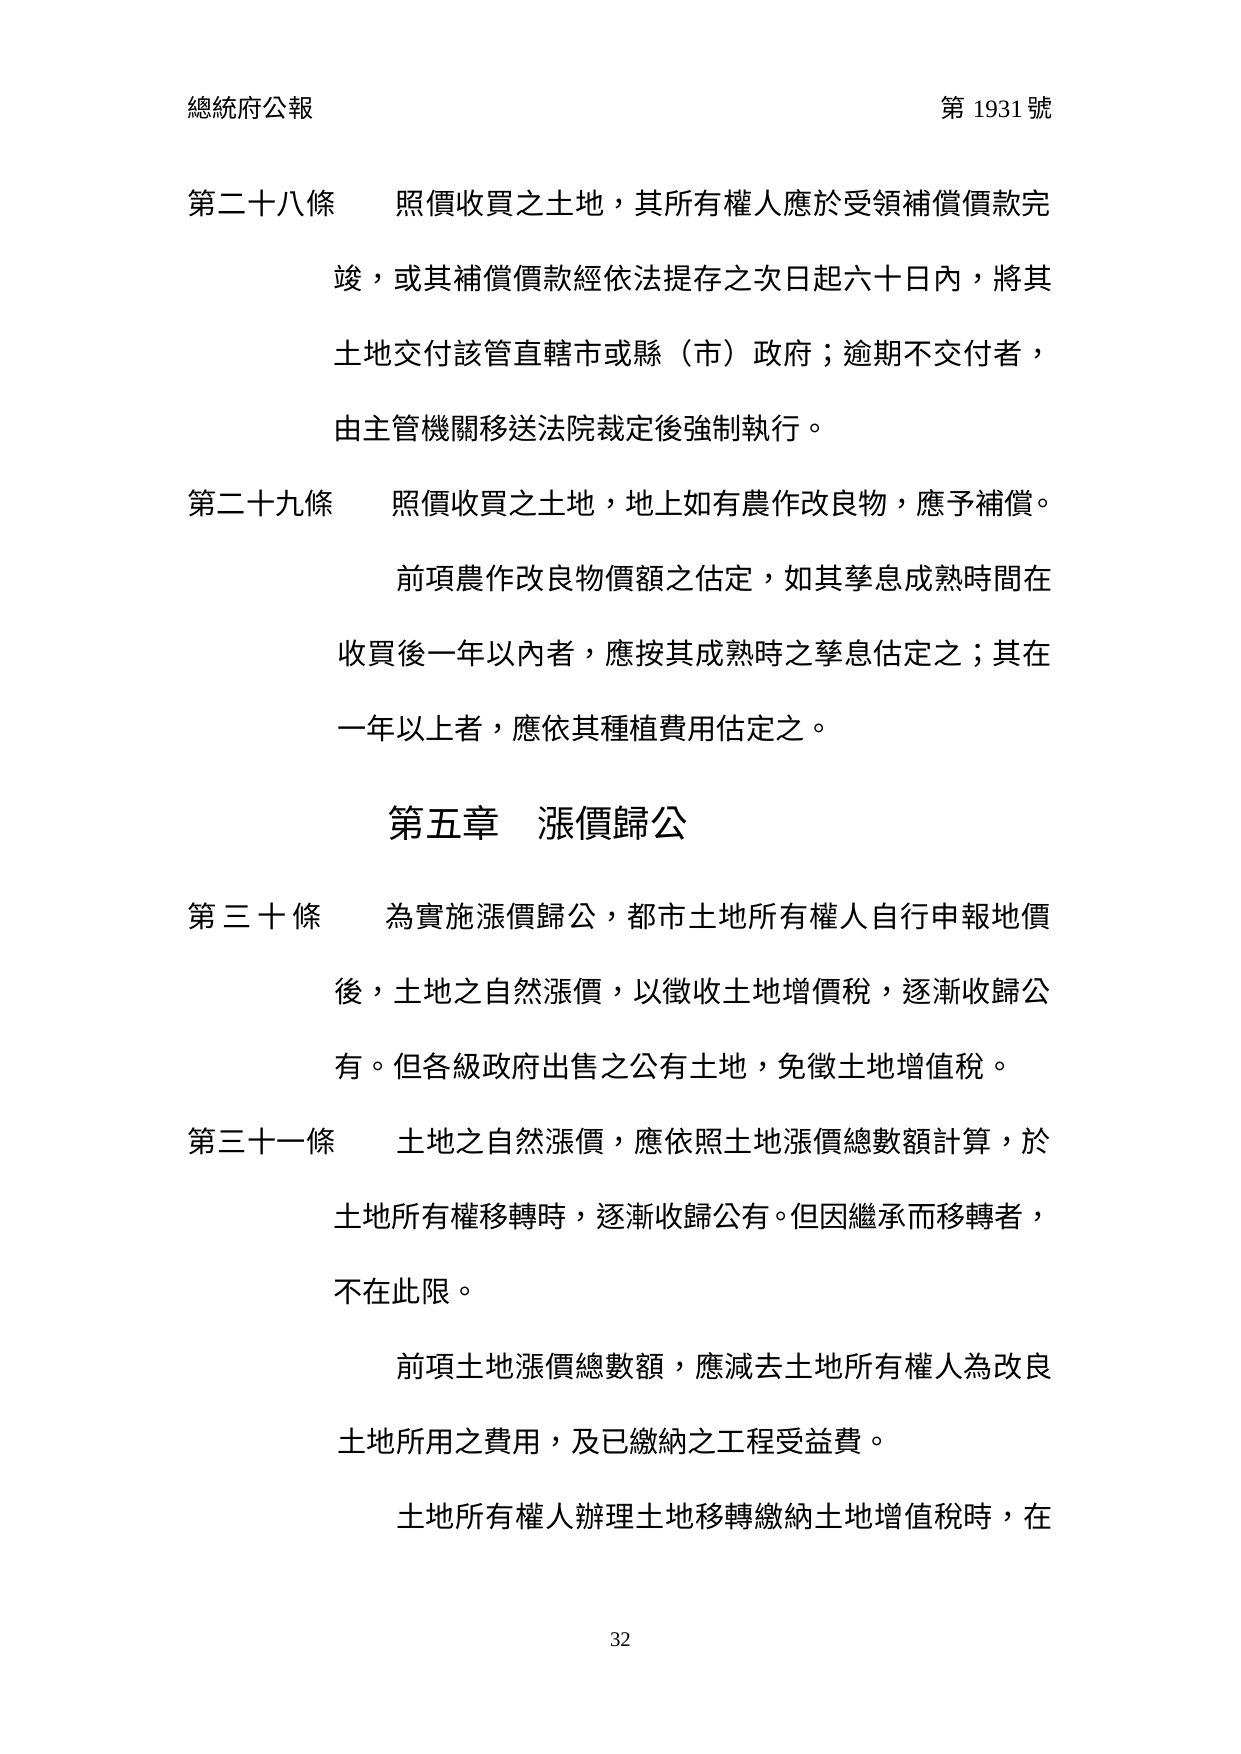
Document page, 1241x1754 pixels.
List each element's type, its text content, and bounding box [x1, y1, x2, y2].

text 第三十條 為實施漲價歸公，都市土地所有權人自行申報地價後，土地之自然漲價，以徵收土地增價稅，逐漸收歸公有。但各級政府出售之公有土地，免徵土地增值稅。 [187, 877, 1053, 1102]
text 前項農作改良物價額之估定，如其孳息成熟時間在收買後一年以內者，應按其成熟時之孳息估定之；其在一年以上者，應依其種植費用估定之。 [337, 539, 1053, 764]
text 第二十八條 照價收買之土地，其所有權人應於受領補償價款完竣，或其補償價款經依法提存之次日起六十日內，將其土地交付該管直轄市或縣（市）政府；逾期不交付者，由主管機關移送法院裁定後強制執行。 [187, 164, 1053, 464]
text 土地所有權人辦理土地移轉繳納土地增值稅時，在 [337, 1477, 1053, 1552]
text 第五章 漲價歸公 [387, 783, 1053, 858]
text 第三十一條 土地之自然漲價，應依照土地漲價總數額計算，於土地所有權移轉時，逐漸收歸公有。但因繼承而移轉者，不在此限。 [187, 1102, 1053, 1327]
text 前項土地漲價總數額，應減去土地所有權人為改良土地所用之費用，及已繳納之工程受益費。 [337, 1327, 1053, 1477]
text 第二十九條 照價收買之土地，地上如有農作改良物，應予補償。 [187, 464, 1053, 539]
